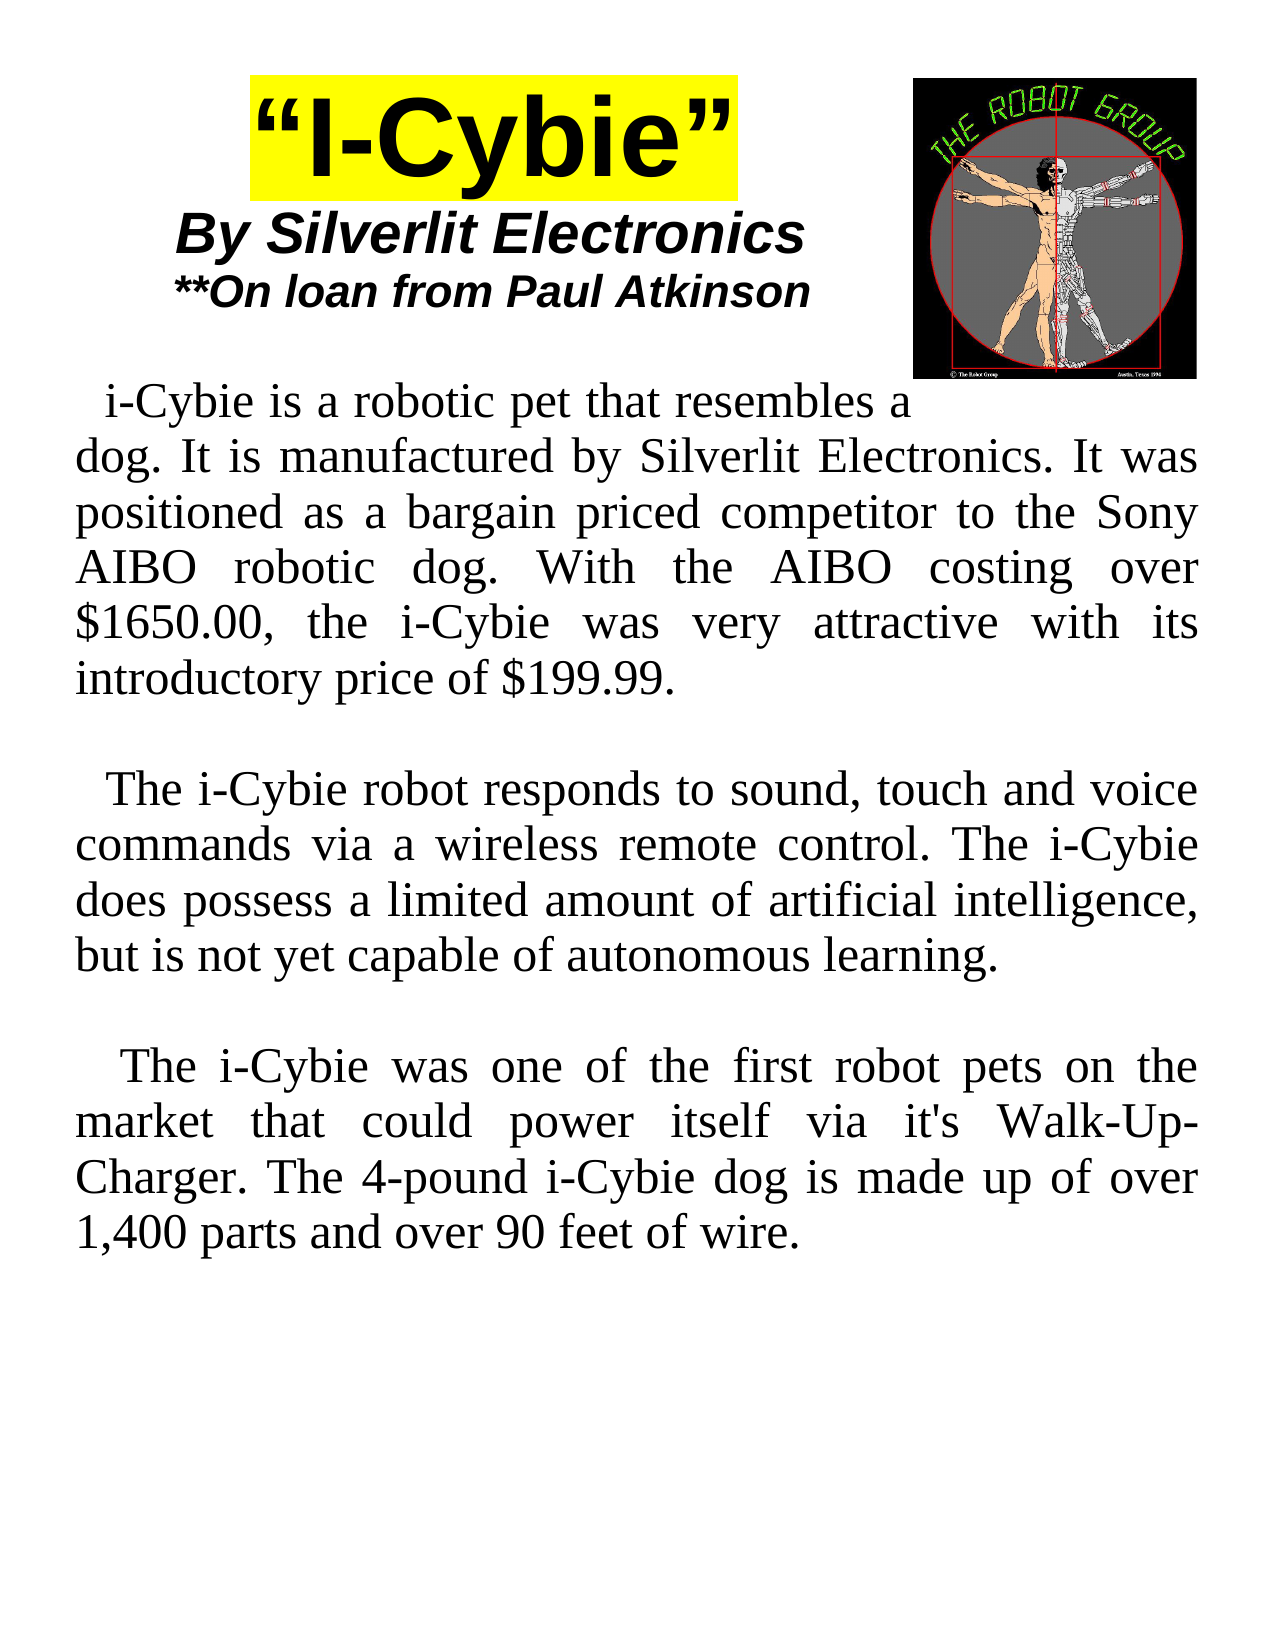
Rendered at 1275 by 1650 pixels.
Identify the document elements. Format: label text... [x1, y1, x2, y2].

text The i-Cybie was one of the first robot pets on the market that could power itself via it's Walk-Up-Charger. The 4-pound i-Cybie dog is made up of over 1,400 parts and over 90 feet of wire. [75, 1038, 1200, 1259]
text The i-Cybie robot responds to sound, touch and voice commands via a wireless remote control. The i-Cybie does possess a limited amount of artificial intelligence, but is not yet capable of autonomous learning. [75, 761, 1200, 982]
text i-Cybie is a robotic pet that resembles a dog. It is manufactured by Silverlit Electronics. It was positioned as a bargain priced competitor to the Sony AIBO robotic dog. With the AIBO costing over $1650.00, the i-Cybie was very attractive with its introductory price of $199.99. [75, 373, 1200, 705]
text “I-Cybie” [75, 75, 1200, 201]
text **On loan from Paul Atkinson [75, 266, 913, 317]
text By Silverlit Electronics [75, 201, 913, 266]
picture [913, 78, 1197, 379]
